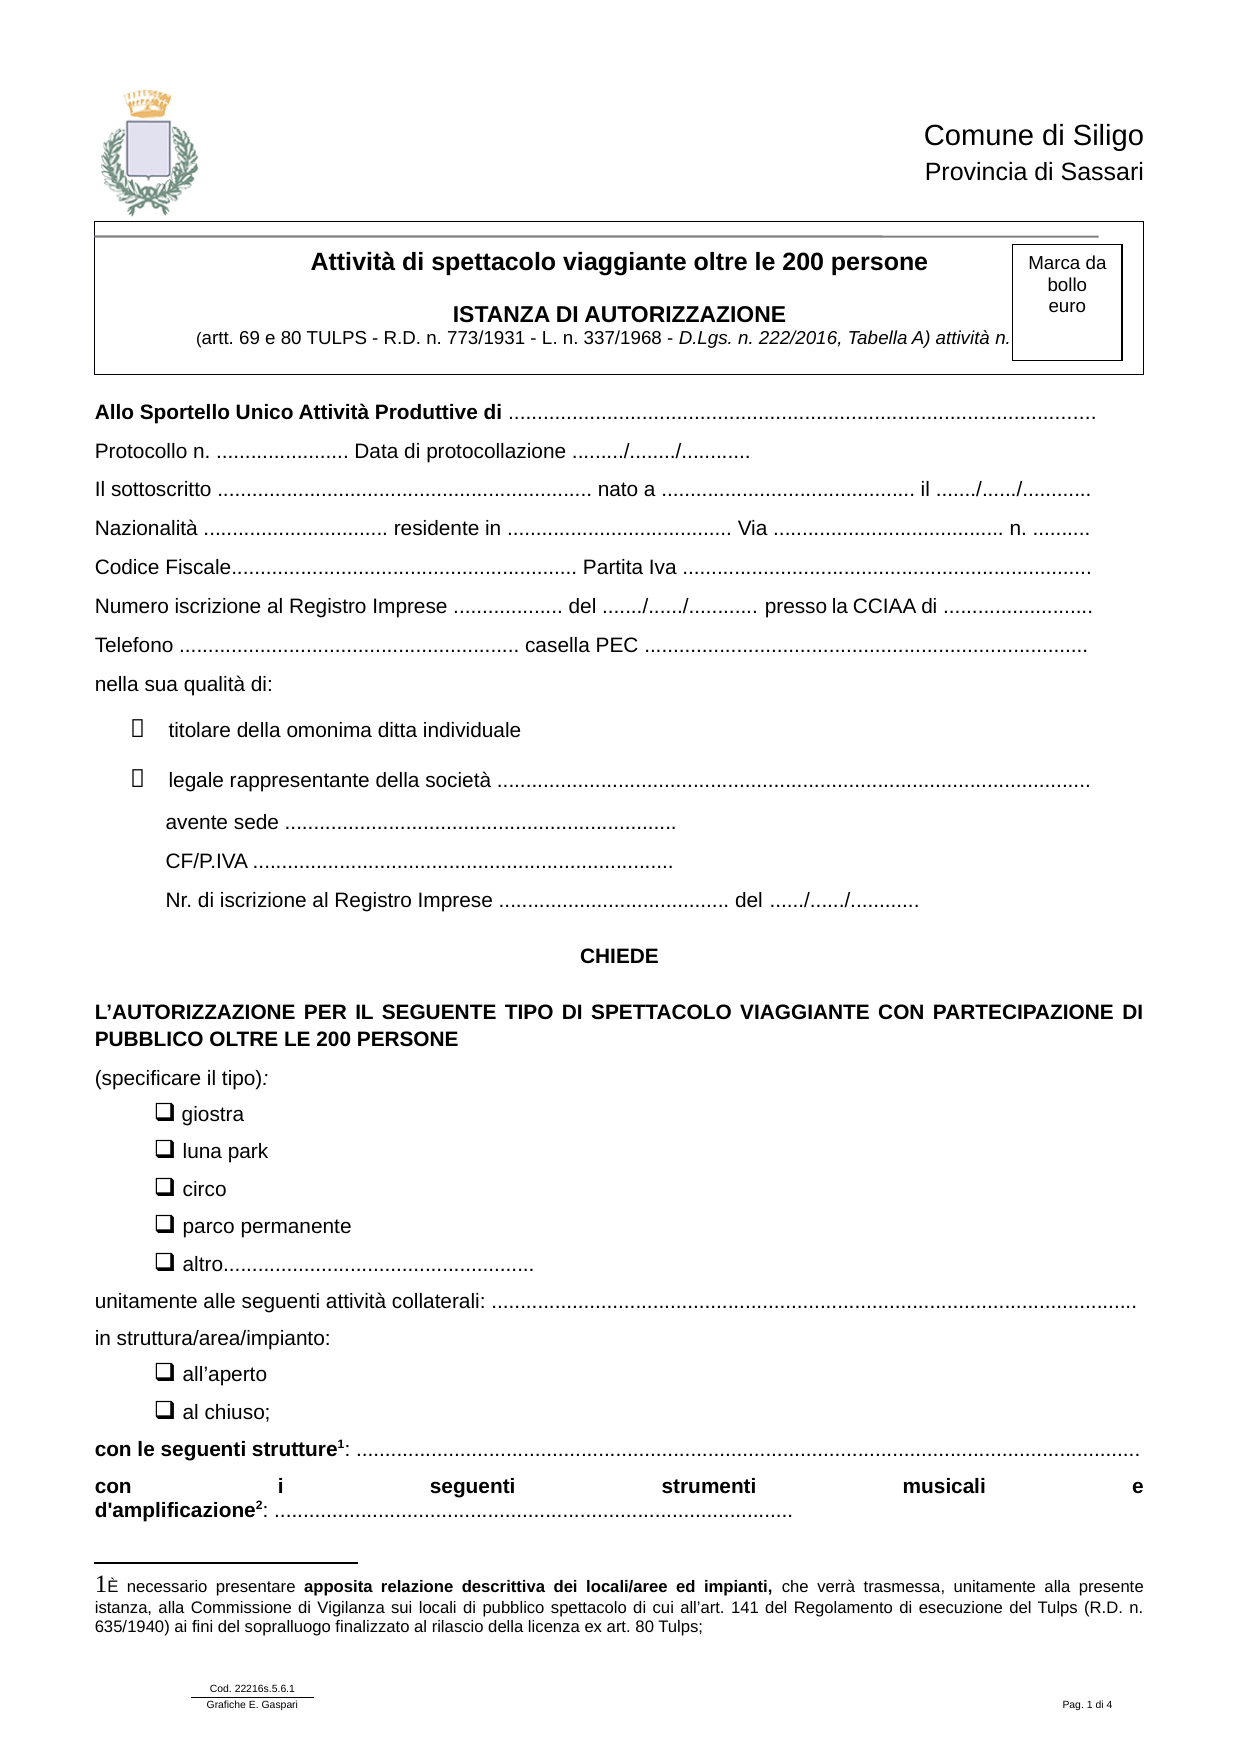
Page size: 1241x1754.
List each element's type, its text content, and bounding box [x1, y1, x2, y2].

text  all’aperto [153, 1362, 1144, 1387]
text CF/P.IVA ......................................................................... [165, 849, 1144, 873]
text Provincia di Sassari [200, 157, 1144, 185]
text Telefono ........................................................... casella PEC ............................................................................. [94, 633, 1144, 657]
text Codice Fiscale............................................................ Partita Iva ....................................................................... [94, 555, 1144, 579]
text È necessario presentare apposita relazione descrittiva dei locali/aree ed impianti, che verrà trasmessa, unitamente alla presente istanza, alla Commissione di Vigilanza sui locali di pubblico spettacolo di cui all’art. 141 del Regolamento di esecuzione del Tulps (R.D. n. 635/1940) ai fini del sopralluogo finalizzato al rilascio della licenza ex art. 80 Tulps; [94, 1569, 1144, 1636]
text (specificare il tipo): [94, 1065, 1144, 1089]
text  giostra [153, 1102, 1144, 1127]
text  circo [153, 1177, 1144, 1202]
text CHIEDE [94, 944, 1144, 968]
text L’AUTORIZZAZIONE PER IL SEGUENTE TIPO DI SPETTACOLO VIAGGIANTE CON PARTECIPAZIONE DI PUBBLICO OLTRE LE 200 PERSONE [94, 1000, 1144, 1051]
text  legale rappresentante della società ....................................................................................................... [130, 760, 1144, 794]
text  luna park [153, 1139, 1144, 1164]
table_header Attività di spettacolo viaggiante oltre le 200 persone ISTANZA DI AUTORIZZAZIONE (artt. 69 e 80 TULPS - R.D. n. 773/1931 - L. n. 337/1968 - D.Lgs. n. 222/2016, Tabella A) attività n. 82) [95, 222, 1143, 373]
text Nazionalità ................................ residente in ....................................... Via ........................................ n. .......... [94, 516, 1144, 540]
text in struttura/area/impianto: [94, 1326, 1144, 1350]
text avente sede .................................................................... [165, 810, 1144, 834]
text  parco permanente [153, 1214, 1144, 1239]
text unitamente alle seguenti attività collaterali: ................................................................................................................ [94, 1289, 1144, 1313]
text con i seguenti strumenti musicali e d'amplificazione: .......................................................................................... [94, 1474, 1144, 1522]
text con le seguenti strutture: ........................................................................................................................................ [94, 1437, 1144, 1461]
picture [98, 87, 200, 219]
text Nr. di iscrizione al Registro Imprese ........................................ del ....../....../............ [165, 888, 1144, 912]
text nella sua qualità di: [94, 672, 1144, 696]
text Allo Sportello Unico Attività Produttive di [94, 399, 1144, 423]
text Protocollo n. ....................... Data di protocollazione ........./......../............ [94, 438, 1144, 462]
text Numero iscrizione al Registro Imprese ................... del ......./....../............ presso la CCIAA di .......................... [94, 594, 1144, 618]
text Comune di Siligo [200, 118, 1144, 152]
text  titolare della omonima ditta individuale [130, 710, 1144, 744]
text Il sottoscritto ................................................................. nato a ............................................ il ......./....../............ [94, 477, 1144, 501]
text  altro...................................................... [153, 1252, 1144, 1277]
text  al chiuso; [153, 1400, 1144, 1425]
